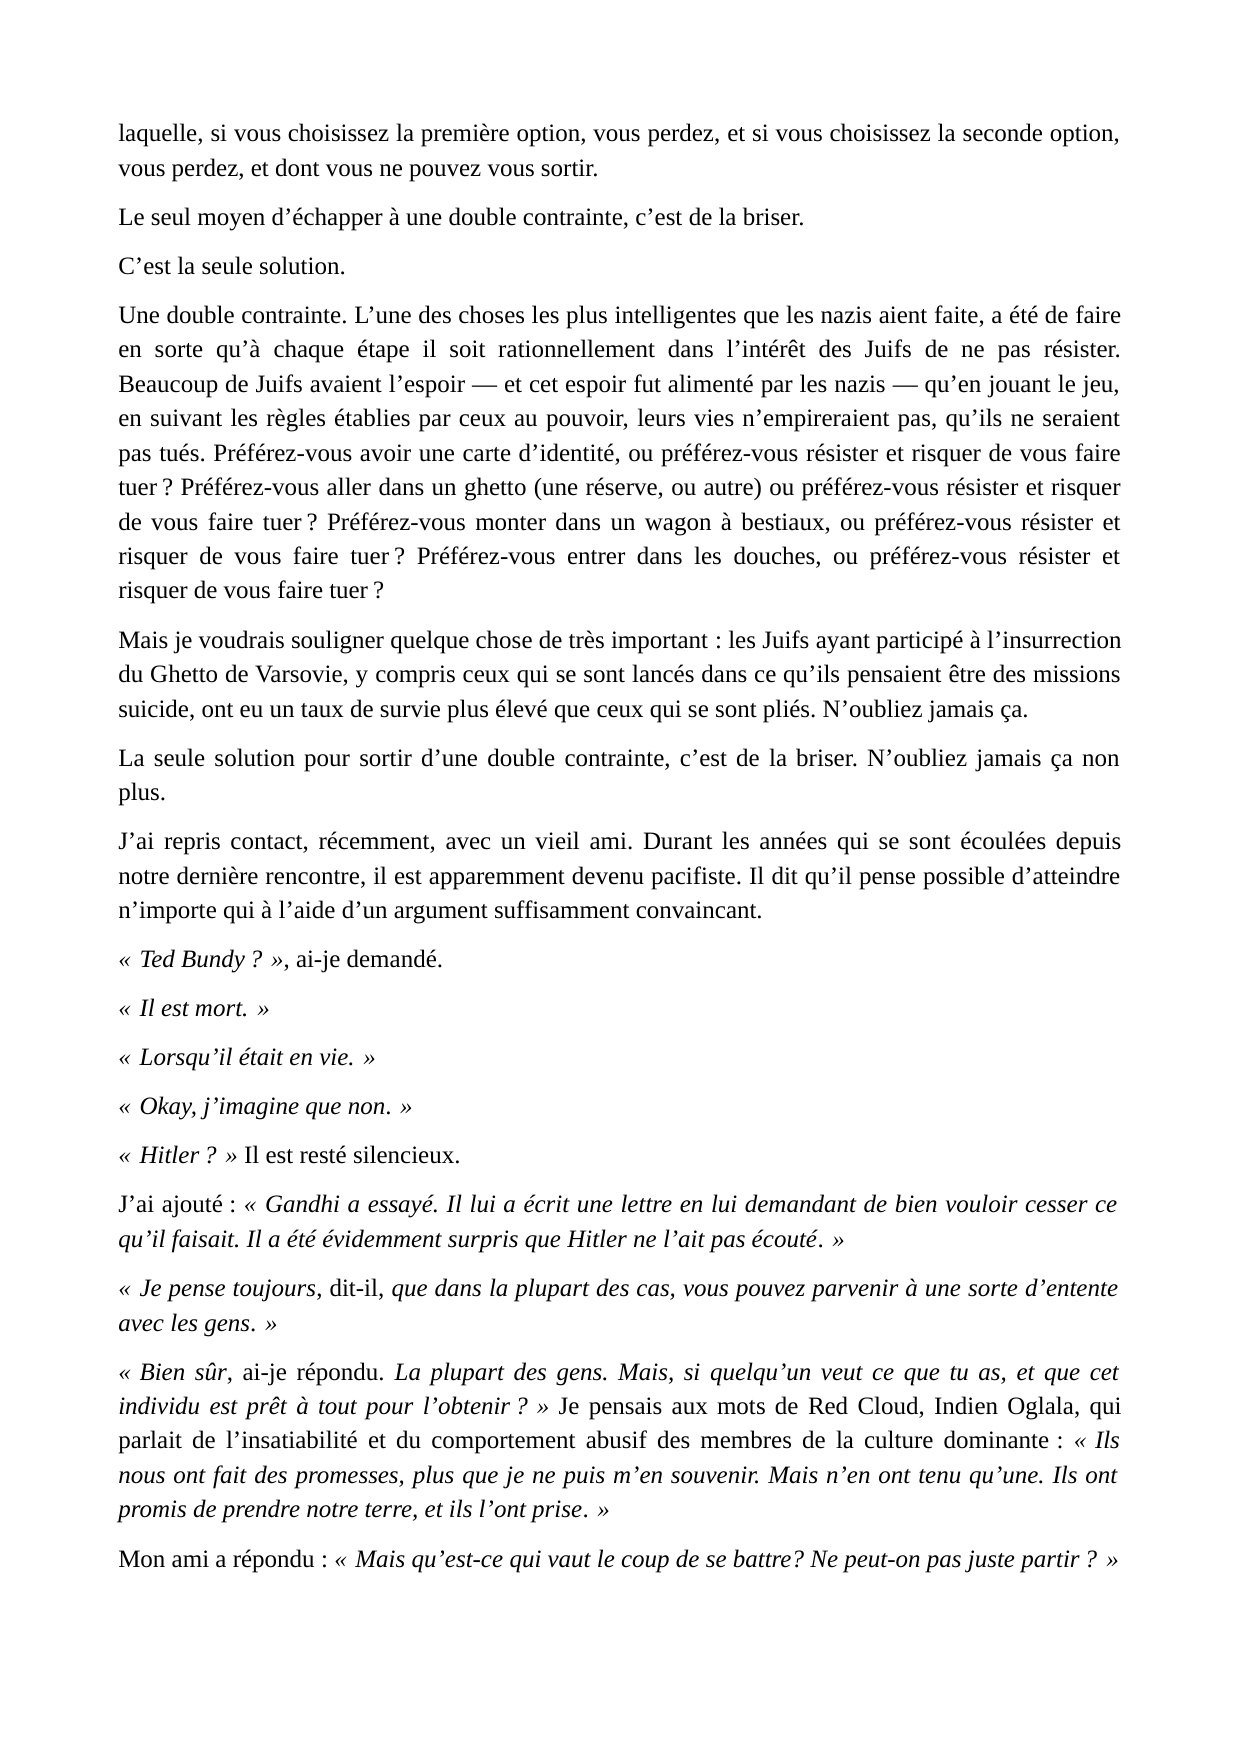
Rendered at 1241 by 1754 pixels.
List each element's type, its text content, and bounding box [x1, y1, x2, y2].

text laquelle, si vous choisissez la première option, vous perdez, et si vous choisissez la seconde option, vous perdez, et dont vous ne pouvez vous sortir. [118, 118, 1122, 181]
text Une double contrainte. L’une des choses les plus intelligentes que les nazis aient faite, a été de faire en sorte qu’à chaque étape il soit rationnellement dans l’intérêt des Juifs de ne pas résister. Beaucoup de Juifs avaient l’espoir — et cet espoir fut alimenté par les nazis — qu’en jouant le jeu, en suivant les règles établies par ceux au pouvoir, leurs vies n’empireraient pas, qu’ils ne seraient pas tués. Préférez-vous avoir une carte d’identité, ou préférez-vous résister et risquer de vous faire tuer ? Préférez-vous aller dans un ghetto (une réserve, ou autre) ou préférez-vous résister et risquer de vous faire tuer ? Préférez-vous monter dans un wagon à bestiaux, ou préférez-vous résister et risquer de vous faire tuer ? Préférez-vous entrer dans les douches, ou préférez-vous résister et risquer de vous faire tuer ? [118, 300, 1122, 604]
text « Lorsqu’il était en vie. » [118, 1042, 1122, 1071]
text « Je pense toujours, dit-il, que dans la plupart des cas, vous pouvez parvenir à une sorte d’entente avec les gens. » [118, 1273, 1122, 1336]
text « Il est mort. » [118, 993, 1122, 1022]
text J’ai repris contact, récemment, avec un vieil ami. Durant les années qui se sont écoulées depuis notre dernière rencontre, il est apparemment devenu pacifiste. Il dit qu’il pense possible d’atteindre n’importe qui à l’aide d’un argument suffisamment convaincant. [118, 826, 1122, 924]
text « Ted Bundy ? », ai-je demandé. [118, 944, 1122, 973]
text C’est la seule solution. [118, 251, 1122, 279]
text La seule solution pour sortir d’une double contrainte, c’est de la briser. N’oubliez jamais ça non plus. [118, 743, 1122, 806]
text Mon ami a répondu : « Mais qu’est-ce qui vaut le coup de se battre? Ne peut-on pas juste partir ? » [118, 1544, 1122, 1572]
text J’ai ajouté : « Gandhi a essayé. Il lui a écrit une lettre en lui demandant de bien vouloir cesser ce qu’il faisait. Il a été évidemment surpris que Hitler ne l’ait pas écouté. » [118, 1189, 1122, 1253]
text « Bien sûr, ai-je répondu. La plupart des gens. Mais, si quelqu’un veut ce que tu as, et que cet individu est prêt à tout pour l’obtenir ? » Je pensais aux mots de Red Cloud, Indien Oglala, qui parlait de l’insatiabilité et du comportement abusif des membres de la culture dominante : « Ils nous ont fait des promesses, plus que je ne puis m’en souvenir. Mais n’en ont tenu qu’une. Ils ont promis de prendre notre terre, et ils l’ont prise. » [118, 1357, 1122, 1523]
text « Hitler ? » Il est resté silencieux. [118, 1141, 1122, 1169]
text Mais je voudrais souligner quelque chose de très important : les Juifs ayant participé à l’insurrection du Ghetto de Varsovie, y compris ceux qui se sont lancés dans ce qu’ils pensaient être des missions suicide, ont eu un taux de survie plus élevé que ceux qui se sont pliés. N’oubliez jamais ça. [118, 625, 1122, 722]
text Le seul moyen d’échapper à une double contrainte, c’est de la briser. [118, 202, 1122, 230]
text « Okay, j’imagine que non. » [118, 1091, 1122, 1120]
